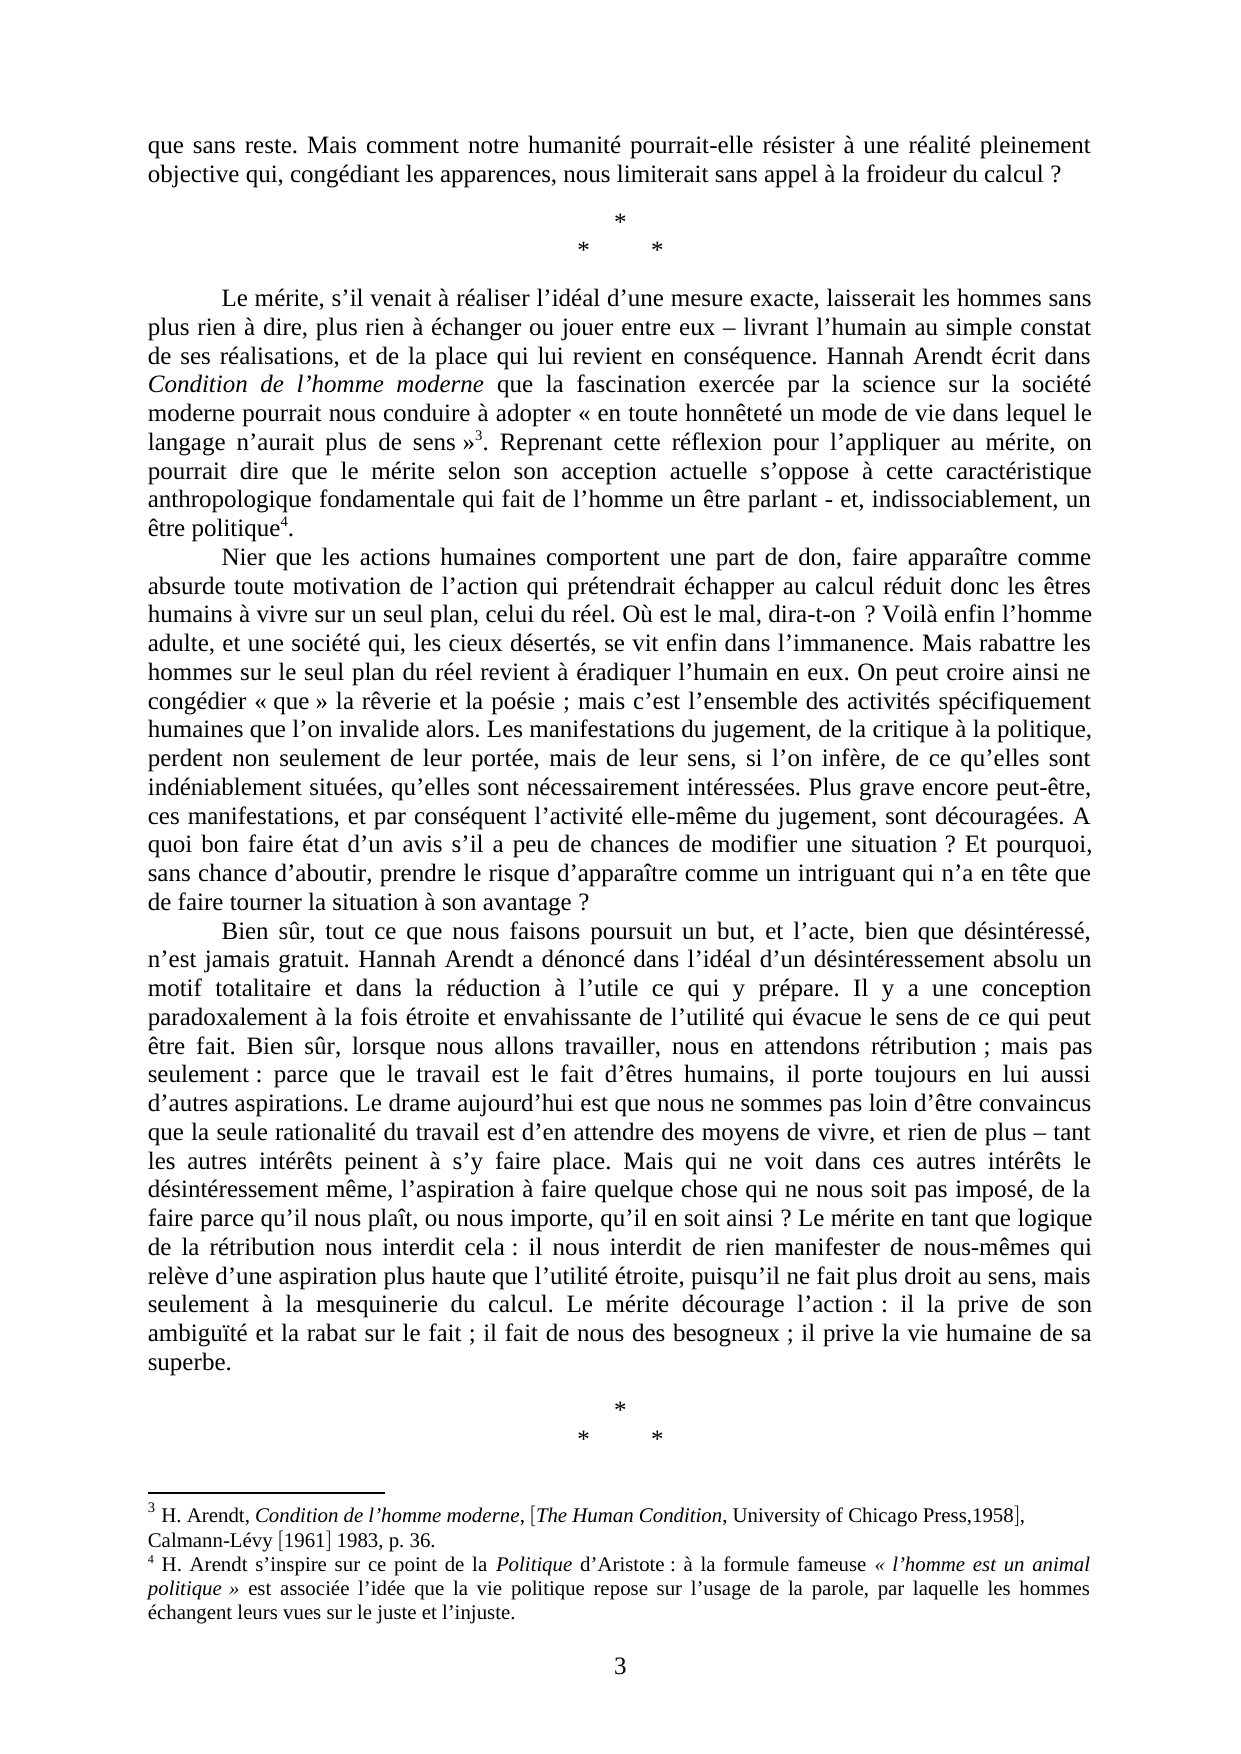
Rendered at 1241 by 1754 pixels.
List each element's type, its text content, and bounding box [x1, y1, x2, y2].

text Nier que les actions humaines comportent une part de don, faire apparaître comme absurde toute motivation de l’action qui prétendrait échapper au calcul réduit donc les êtres humains à vivre sur un seul plan, celui du réel. Où est le mal, dira-t-on ? Voilà enfin l’homme adulte, et une société qui, les cieux désertés, se vit enfin dans l’immanence. Mais rabattre les hommes sur le seul plan du réel revient à éradiquer l’humain en eux. On peut croire ainsi ne congédier « que » la rêverie et la poésie ; mais c’est l’ensemble des activités spécifiquement humaines que l’on invalide alors. Les manifestations du jugement, de la critique à la politique, perdent non seulement de leur portée, mais de leur sens, si l’on infère, de ce qu’elles sont indéniablement situées, qu’elles sont nécessairement intéressées. Plus grave encore peut-être, ces manifestations, et par conséquent l’activité elle-même du jugement, sont découragées. A quoi bon faire état d’un avis s’il a peu de chances de modifier une situation ? Et pourquoi, sans chance d’aboutir, prendre le risque d’apparaître comme un intriguant qui n’a en tête que de faire tourner la situation à son avantage ? [148, 542, 1092, 916]
text que sans reste. Mais comment notre humanité pourrait-elle résister à une réalité pleinement objective qui, congédiant les apparences, nous limiterait sans appel à la froideur du calcul ? [148, 130, 1092, 187]
text * [148, 207, 1092, 235]
text H. Arendt, Condition de l’homme moderne, The Human Condition, University of Chicago Press,1958, Calmann-Lévy 1961 1983, p. 36. [148, 1499, 1092, 1552]
text * * [148, 1424, 1092, 1452]
text Bien sûr, tout ce que nous faisons poursuit un but, et l’acte, bien que désintéressé, n’est jamais gratuit. Hannah Arendt a dénoncé dans l’idéal d’un désintéressement absolu un motif totalitaire et dans la réduction à l’utile ce qui y prépare. Il y a une conception paradoxalement à la fois étroite et envahissante de l’utilité qui évacue le sens de ce qui peut être fait. Bien sûr, lorsque nous allons travailler, nous en attendons rétribution ; mais pas seulement : parce que le travail est le fait d’êtres humains, il porte toujours en lui aussi d’autres aspirations. Le drame aujourd’hui est que nous ne sommes pas loin d’être convaincus que la seule rationalité du travail est d’en attendre des moyens de vivre, et rien de plus – tant les autres intérêts peinent à s’y faire place. Mais qui ne voit dans ces autres intérêts le désintéressement même, l’aspiration à faire quelque chose qui ne nous soit pas imposé, de la faire parce qu’il nous plaît, ou nous importe, qu’il en soit ainsi ? Le mérite en tant que logique de la rétribution nous interdit cela : il nous interdit de rien manifester de nous-mêmes qui relève d’une aspiration plus haute que l’utilité étroite, puisqu’il ne fait plus droit au sens, mais seulement à la mesquinerie du calcul. Le mérite décourage l’action : il la prive de son ambiguïté et la rabat sur le fait ; il fait de nous des besogneux ; il prive la vie humaine de sa superbe. [148, 916, 1092, 1376]
text * * [148, 235, 1092, 264]
text * [148, 1395, 1092, 1424]
text Le mérite, s’il venait à réaliser l’idéal d’une mesure exacte, laisserait les hommes sans plus rien à dire, plus rien à échanger ou jouer entre eux – livrant l’humain au simple constat de ses réalisations, et de la place qui lui revient en conséquence. Hannah Arendt écrit dans Condition de l’homme moderne que la fascination exercée par la science sur la société moderne pourrait nous conduire à adopter « en toute honnêteté un mode de vie dans lequel le langage n’aurait plus de sens ». Reprenant cette réflexion pour l’appliquer au mérite, on pourrait dire que le mérite selon son acception actuelle s’oppose à cette caractéristique anthropologique fondamentale qui fait de l’homme un être parlant - et, indissociablement, un être politique. [148, 283, 1092, 542]
text H. Arendt s’inspire sur ce point de la Politique d’Aristote : à la formule fameuse « l’homme est un animal politique » est associée l’idée que la vie politique repose sur l’usage de la parole, par laquelle les hommes échangent leurs vues sur le juste et l’injuste. [148, 1552, 1092, 1624]
